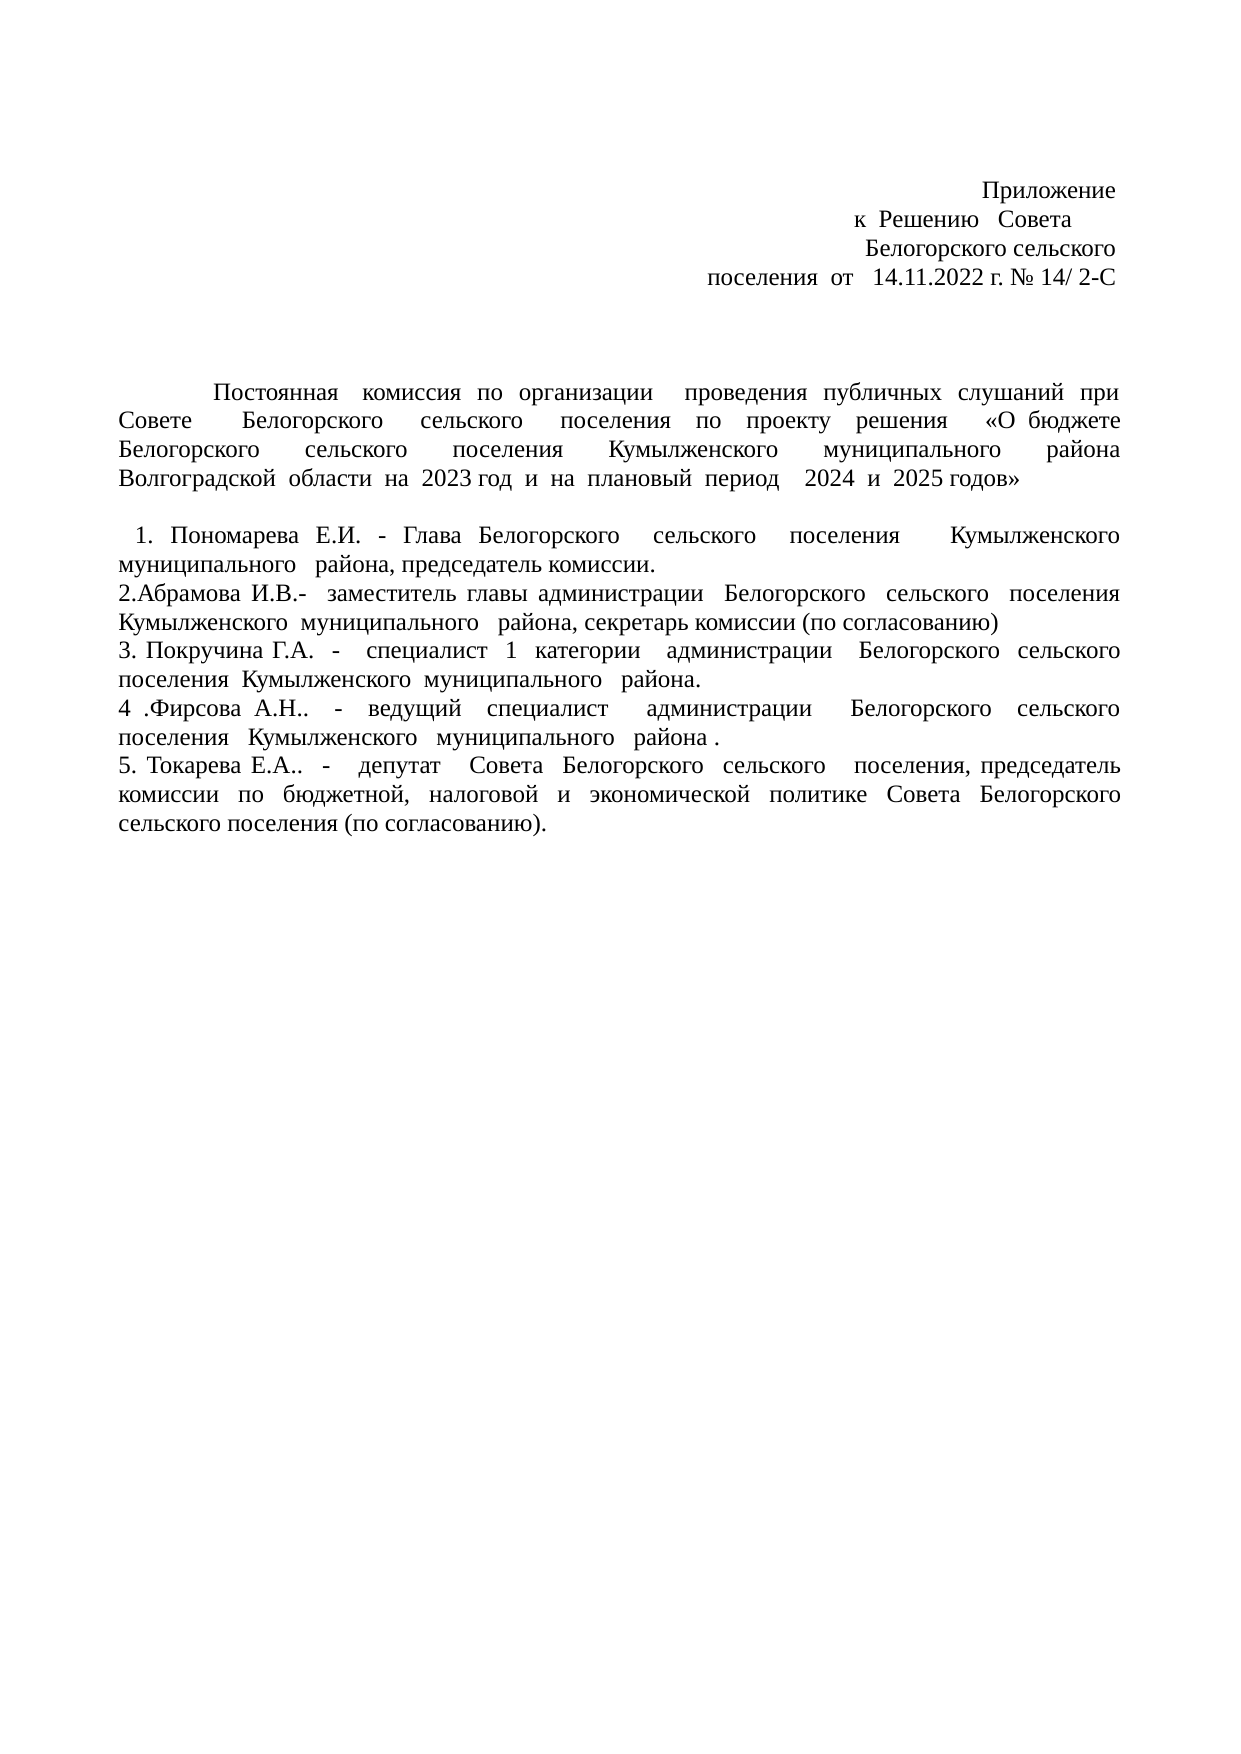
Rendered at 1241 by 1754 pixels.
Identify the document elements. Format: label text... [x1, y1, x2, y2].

text 4 .Фирсова А.Н.. - ведущий специалист администрации Белогорского сельского поселения Кумылженского муниципального района . [118, 693, 1122, 751]
text Приложение [118, 176, 1122, 204]
text поселения от 14.11.2022 г. № 14/ 2-С [118, 262, 1122, 291]
text 3. Покручина Г.А. - специалист 1 категории администрации Белогорского сельского поселения Кумылженского муниципального района. [118, 636, 1122, 693]
text Постоянная комиссия по организации проведения публичных слушаний при Совете Белогорского сельского поселения по проекту решения «О бюджете Белогорского сельского поселения Кумылженского муниципального района Волгоградской области на 2023 год и на плановый период 2024 и 2025 годов» [118, 377, 1122, 492]
text к Решению Совета [118, 204, 1122, 233]
text 1. Пономарева Е.И. - Глава Белогорского сельского поселения Кумылженского муниципального района, председатель комиссии. [118, 521, 1122, 578]
text 5. Токарева Е.А.. - депутат Совета Белогорского сельского поселения, председатель комиссии по бюджетной, налоговой и экономической политике Совета Белогорского сельского поселения (по согласованию). [118, 751, 1122, 837]
text 2.Абрамова И.В.- заместитель главы администрации Белогорского сельского поселения Кумылженского муниципального района, секретарь комиссии (по согласованию) [118, 578, 1122, 636]
text Белогорского сельского [118, 233, 1122, 262]
